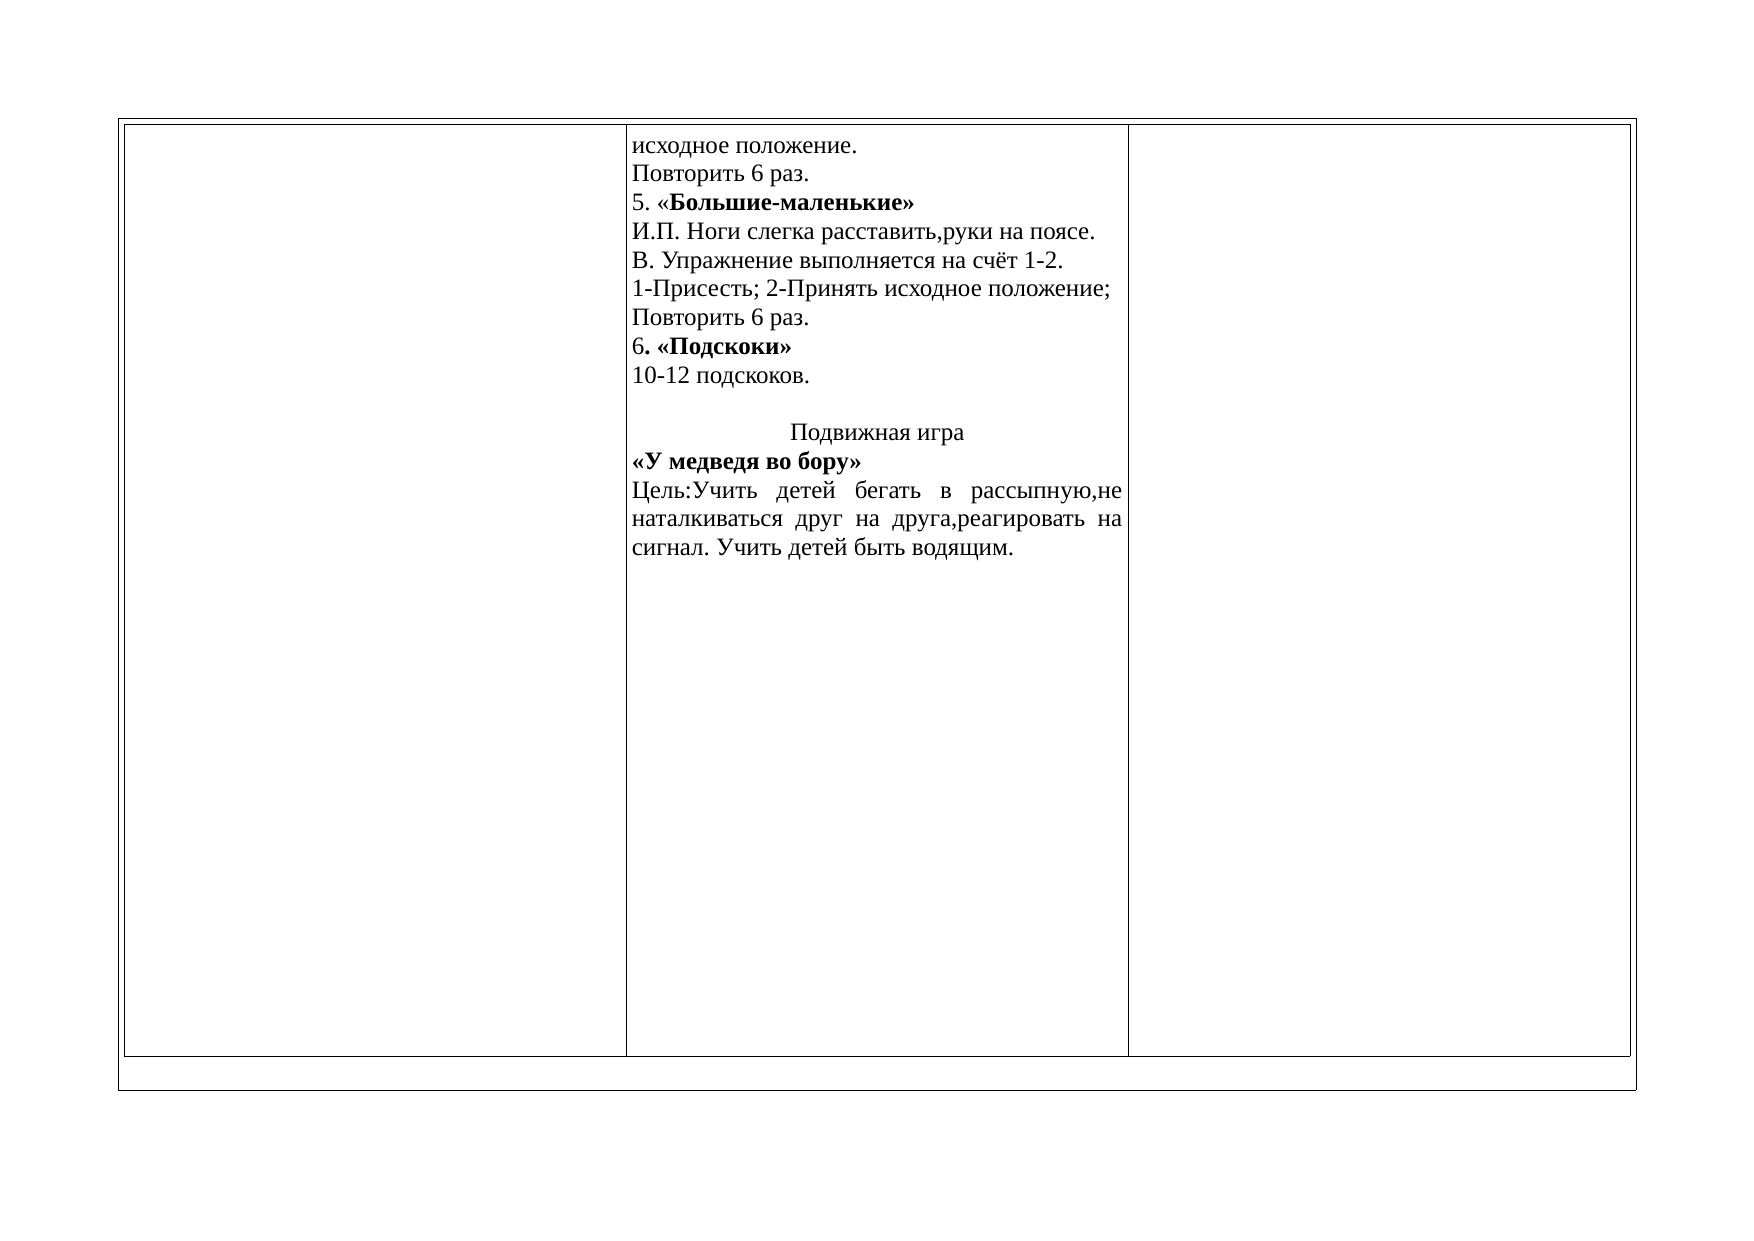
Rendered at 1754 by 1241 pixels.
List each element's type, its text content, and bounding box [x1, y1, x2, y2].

table_cell [1129, 125, 1630, 1056]
table_header [119, 119, 1636, 1090]
table_cell исходное положение. Повторить 6 раз. 5. «Большие-маленькие» И.П. Ноги слегка расставить,руки на поясе. В. Упражнение выполняется на счёт 1-2. 1-Присесть; 2-Принять исходное положение; Повторить 6 раз. 6. «Подскоки» 10-12 подскоков. Подвижная игра «У медведя во бору» Цель:Учить детей бегать в рассыпную,не наталкиваться друг на друга,реагировать на сигнал. Учить детей быть водящим. [627, 125, 1128, 1056]
table_cell [125, 125, 626, 1056]
